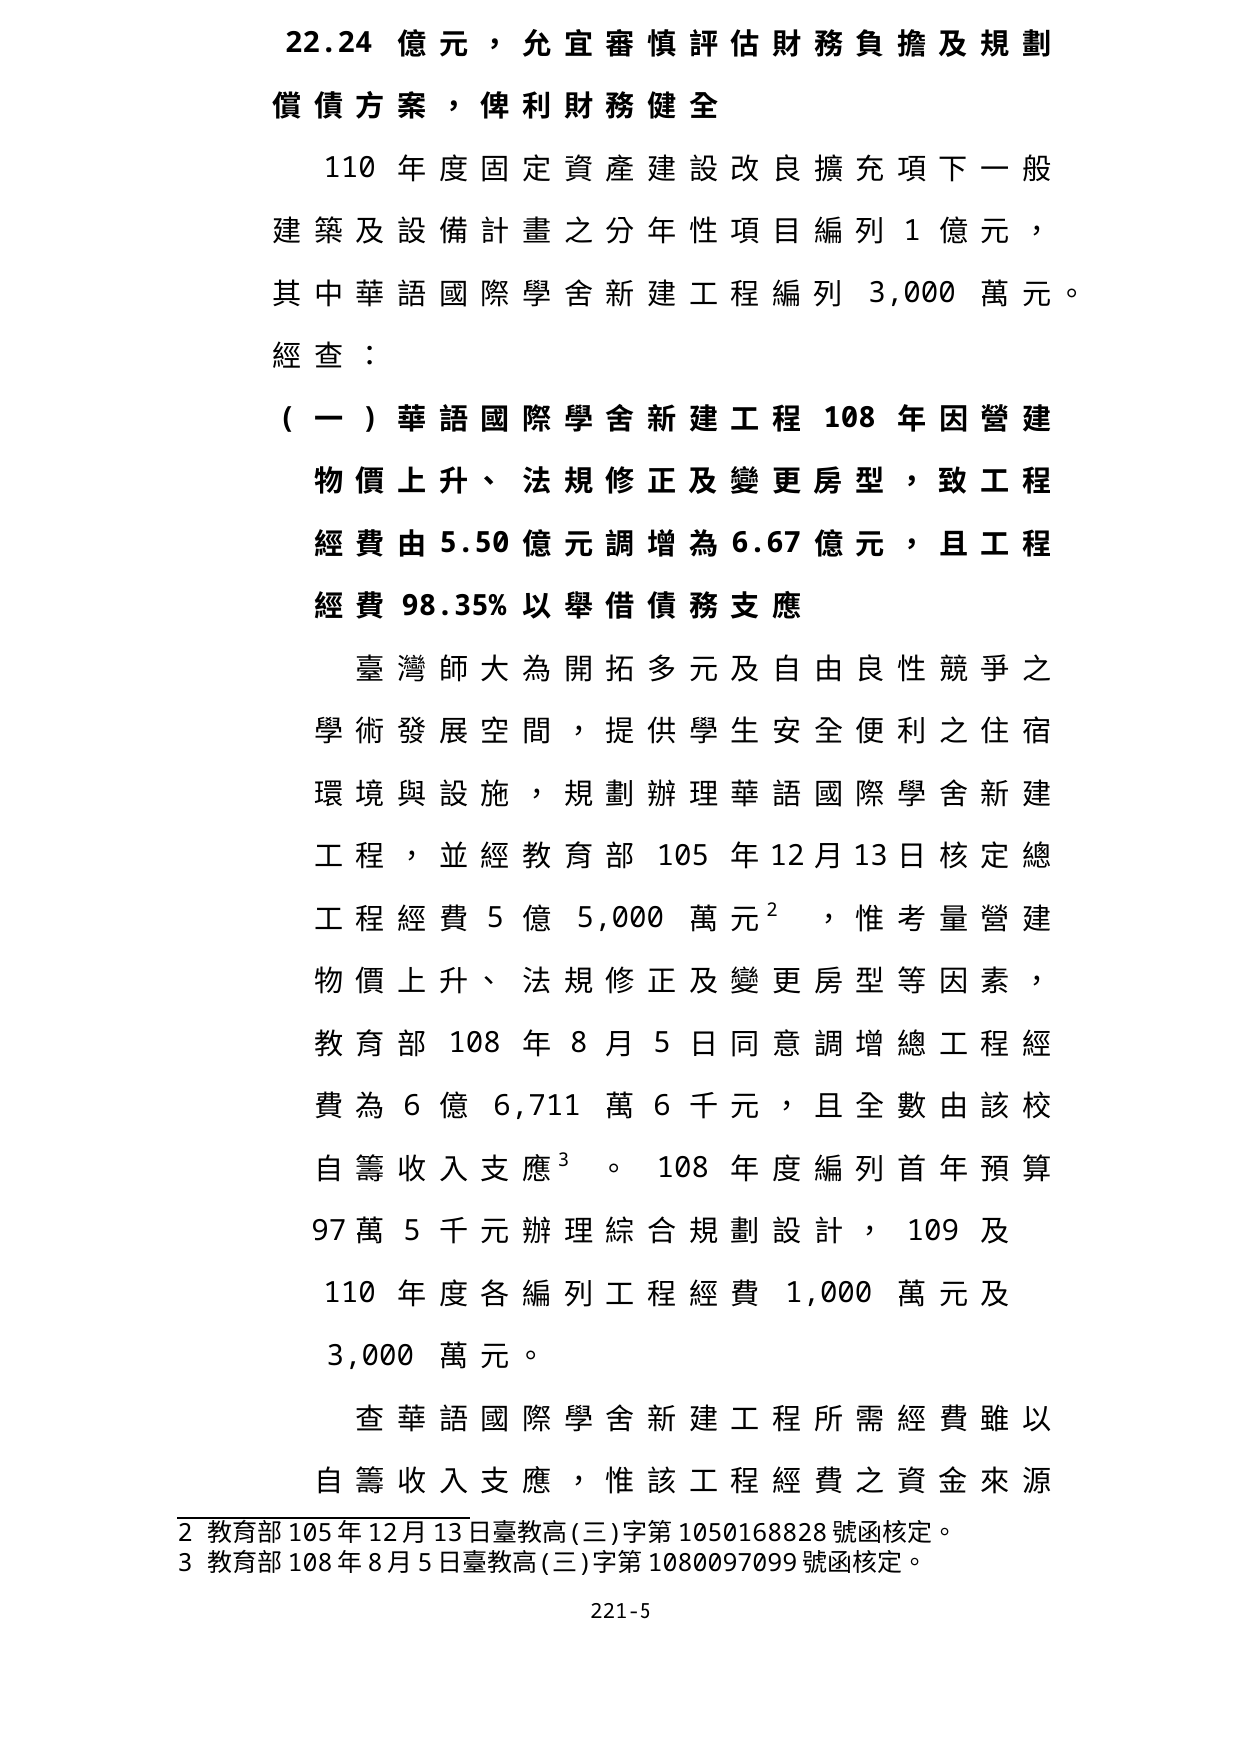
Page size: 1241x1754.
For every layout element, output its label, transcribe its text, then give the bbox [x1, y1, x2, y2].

text 查華語國際學舍新建工程所需經費雖以自籌收入支應，惟該工程經費之資金來源 [271, 1375, 1058, 1500]
text 臺灣師大為開拓多元及自由良性競爭之學術發展空間，提供學生安全便利之住宿環境與設施，規劃辦理華語國際學舍新建工程，並經教育部105年12月13日核定總工程經費5億5,000萬元，惟考量營建物價上升、法規修正及變更房型等因素，教育部108年8月5日同意調增總工程經費為6億6,711萬6千元，且全數由該校自籌收入支應。108年度編列首年預算97萬5千元辦理綜合規劃設計，109及110年度各編列工程經費1,000萬元及3,000萬元。 [271, 625, 1058, 1375]
text 110年度固定資產建設改良擴充項下一般建築及設備計畫之分年性項目編列1億元，其中華語國際學舍新建工程編列3,000萬元。經查： [242, 125, 1058, 375]
text 教育部105年12月13日臺教高(三)字第1050168828號函核定。 [177, 1518, 1063, 1548]
text 教育部108年8月5日臺教高(三)字第1080097099號函核定。 [177, 1548, 1063, 1577]
text 22.24億元，允宜審慎評估財務負擔及規劃償債方案，俾利財務健全 [183, 0, 1058, 125]
text (一)華語國際學舍新建工程108年因營建物價上升、法規修正及變更房型，致工程經費由5.50億元調增為6.67億元，且工程經費98.35%以舉借債務支應 [242, 375, 1058, 625]
